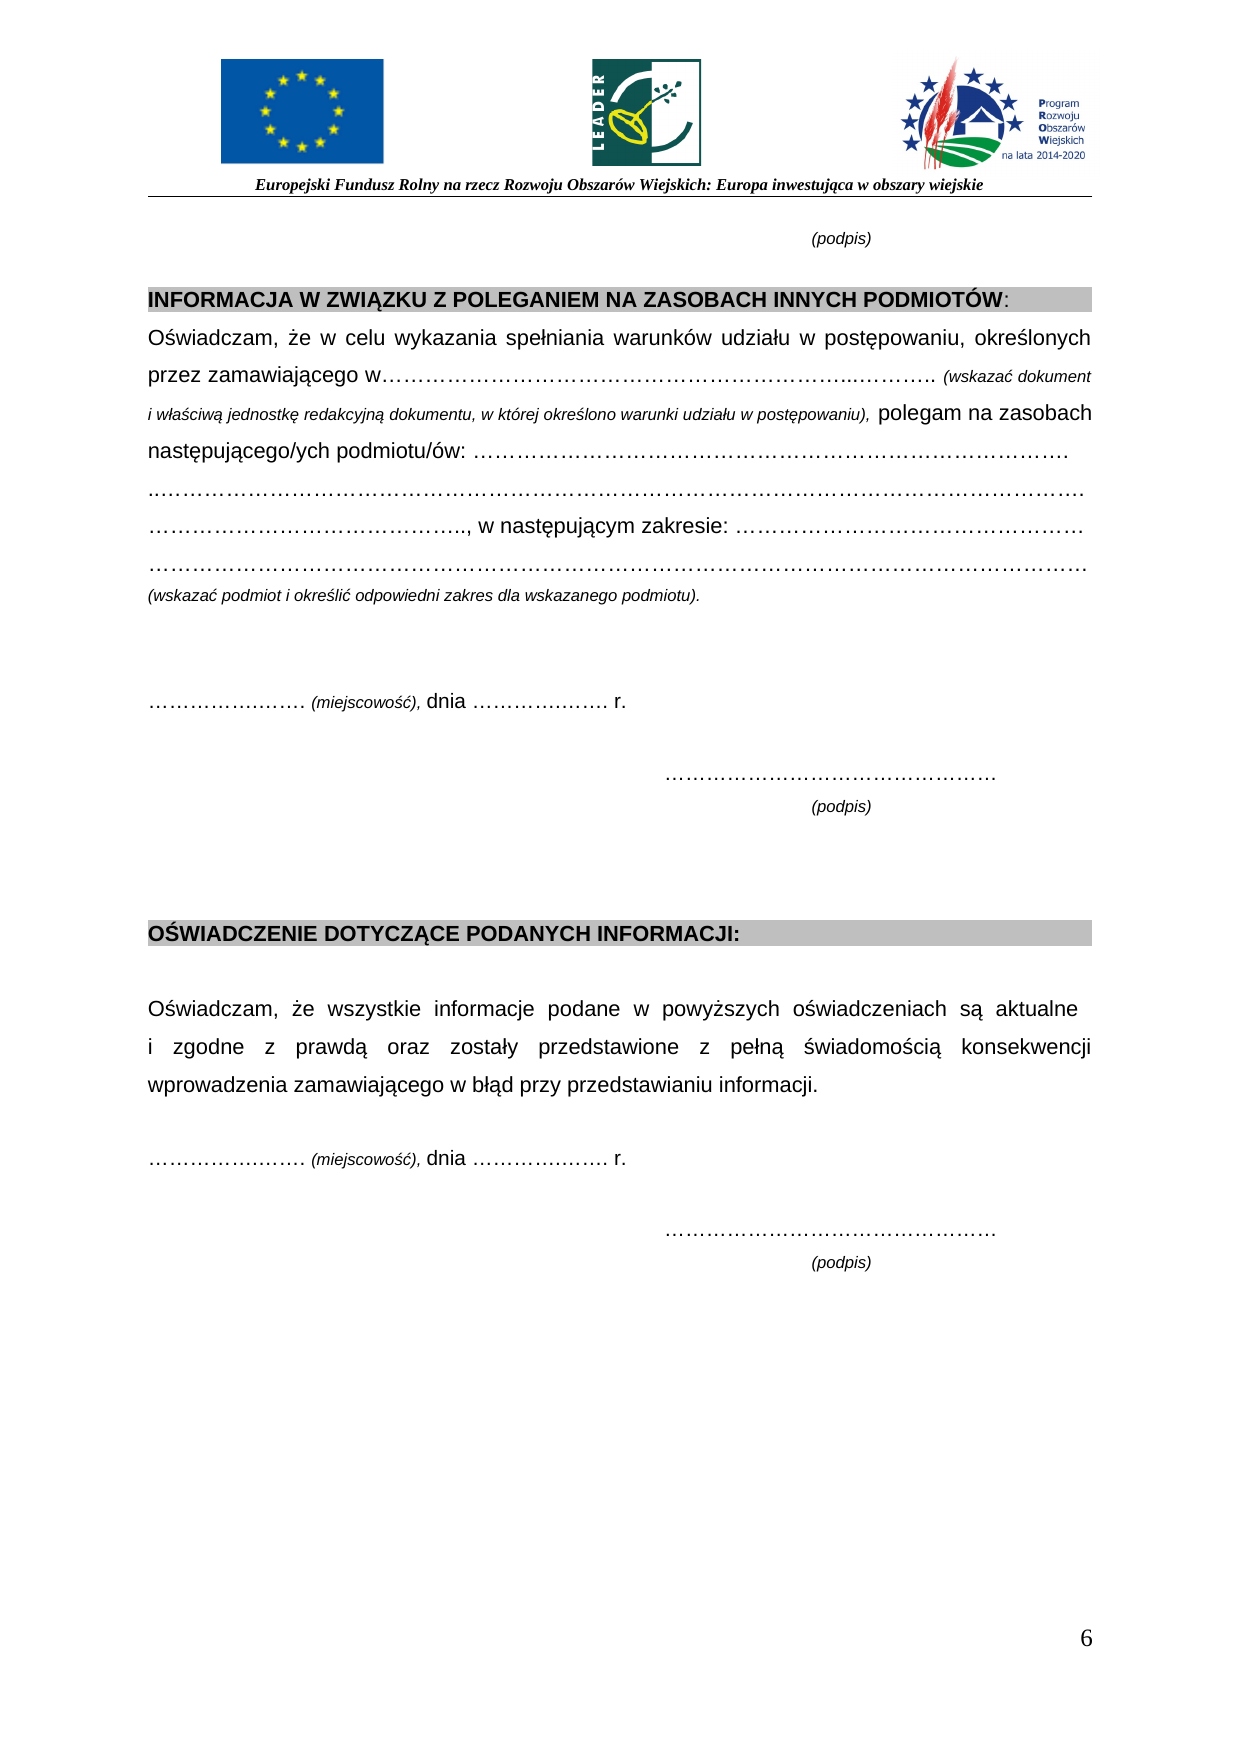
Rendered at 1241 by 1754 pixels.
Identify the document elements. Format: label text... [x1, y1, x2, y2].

text ………………………………………… [148, 760, 1092, 784]
text (podpis) [738, 1253, 1092, 1272]
text ..……………………………………………………………………………………………………………….…………………………………….., w następującym zakresie: ………………………………………… [148, 476, 1092, 539]
text …………….……. (miejscowość), dnia ………….……. r. [148, 1145, 1092, 1169]
text Oświadczam, że w celu wykazania spełniania warunków udziału w postępowaniu, określonych przez zamawiającego w………………………………………………………...……….. (wskazać dokument i właściwą jednostkę redakcyjną dokumentu, w której określono warunki udziału w postępowaniu), polegam na zasobach następującego/ych podmiotu/ów: ………………………………………………………………………. [148, 324, 1092, 463]
text …………….……. (miejscowość), dnia ………….……. r. [148, 688, 1092, 712]
text ………………………………………… [148, 1217, 1092, 1241]
text ………………………………………………………………………………………………………………… (wskazać podmiot i określić odpowiedni zakres dla wskazanego podmiotu). [148, 551, 1092, 605]
text INFORMACJA W ZWIĄZKU Z POLEGANIEM NA ZASOBACH INNYCH PODMIOTÓW: [148, 287, 1092, 312]
text OŚWIADCZENIE DOTYCZĄCE PODANYCH INFORMACJI: [148, 920, 1092, 946]
text (podpis) [738, 229, 1092, 248]
text Oświadczam, że wszystkie informacje podane w powyższych oświadczeniach są aktualne i zgodne z prawdą oraz zostały przedstawione z pełną świadomością konsekwencji wprowadzenia zamawiającego w błąd przy przedstawianiu informacji. [148, 996, 1092, 1097]
text (podpis) [738, 796, 1092, 816]
